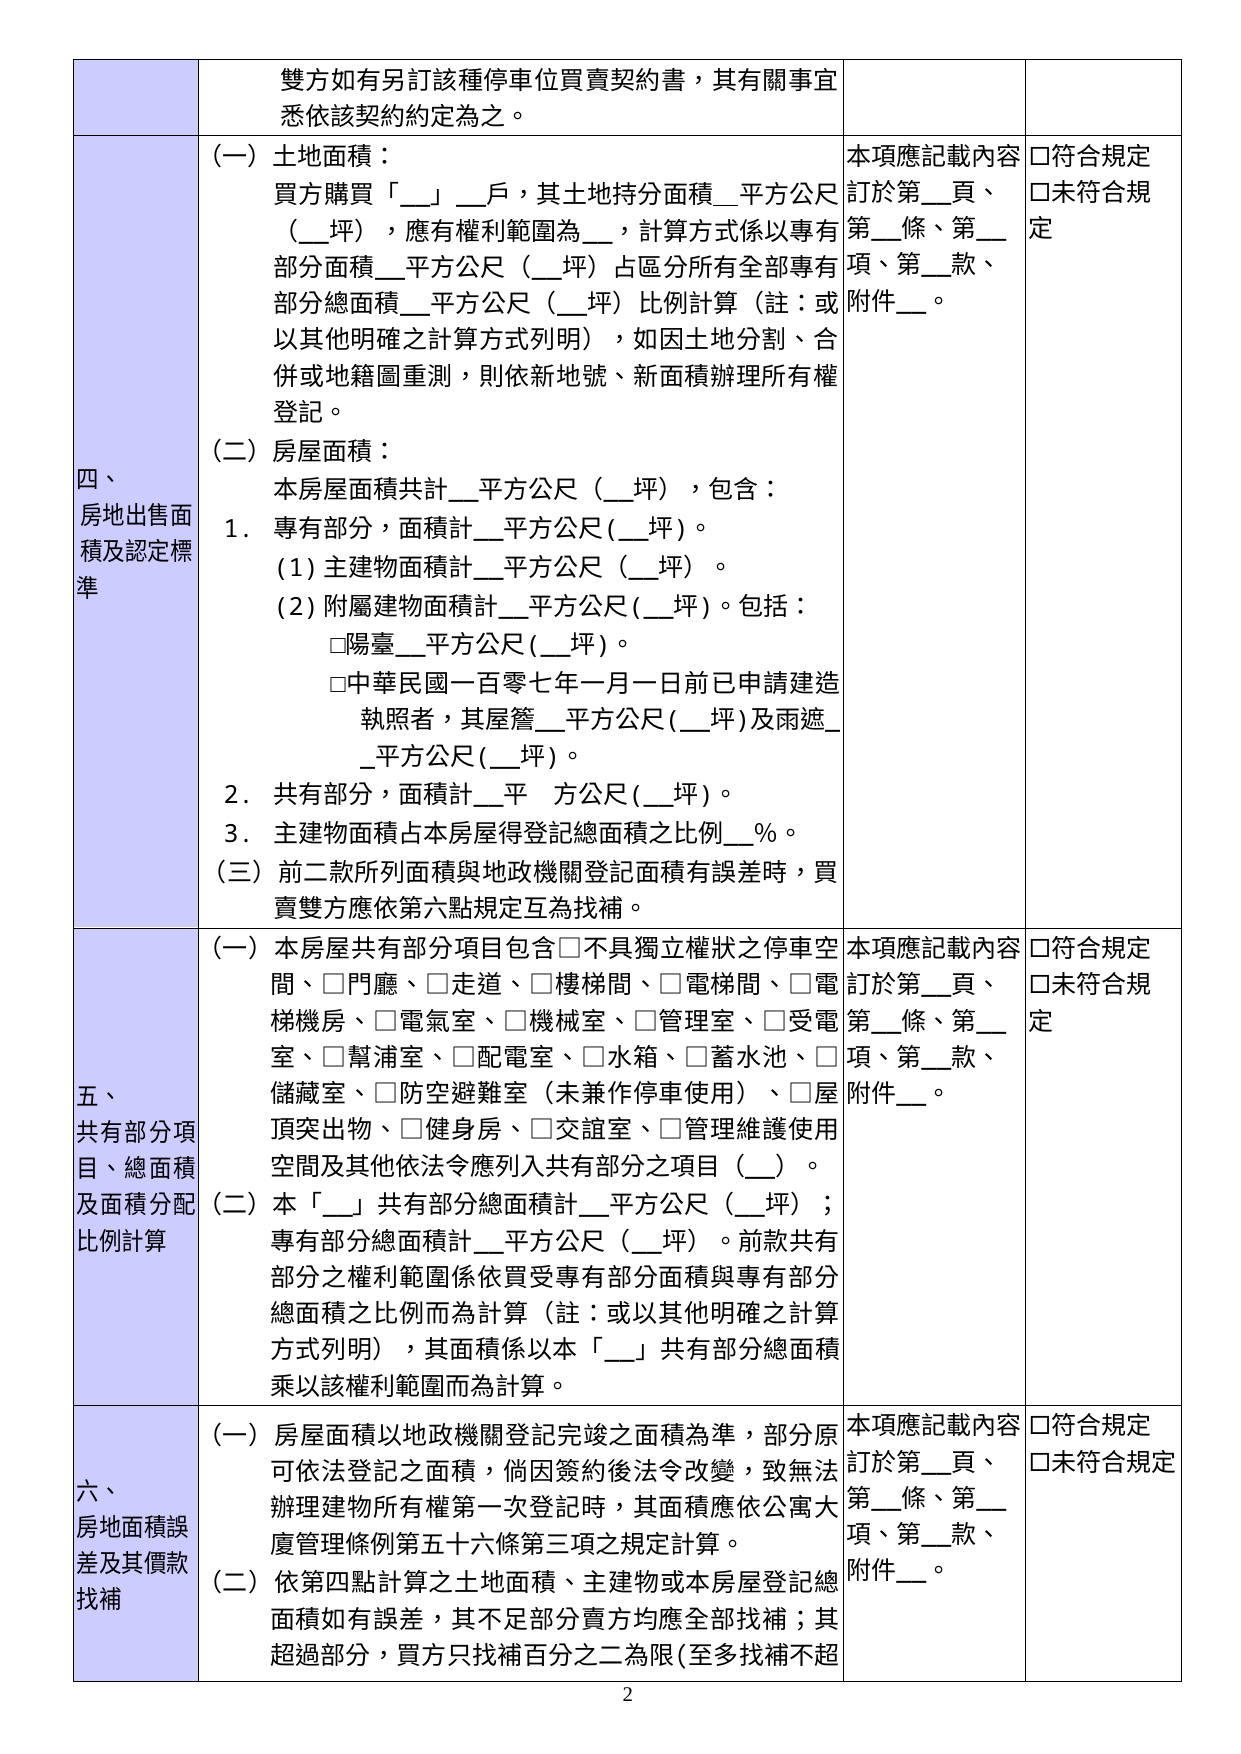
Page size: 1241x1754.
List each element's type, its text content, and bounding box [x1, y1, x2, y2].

table_cell 六、 房地面積誤 差及其價款 找補 [74, 1406, 198, 1681]
table_cell 本項應記載內容訂於第__頁、第__條、第__項、第__款、附件__。 [844, 929, 1025, 1405]
table_cell 本項應記載內容訂於第__頁、第__條、第__項、第__款、附件__。 [844, 136, 1025, 927]
table_cell 符合規定 未符合規定 [1026, 1406, 1181, 1681]
table_cell [1026, 60, 1181, 135]
table_cell 五、 共有部分項目、總面積及面積分配比例計算 [74, 929, 198, 1405]
table_cell 四、 房地出售面積及認定標 準 [74, 136, 198, 927]
table_cell 本項應記載內容訂於第__頁、第__條、第__項、第__款、附件__。 [844, 1406, 1025, 1681]
table_cell [844, 60, 1025, 135]
table_cell （一）本房屋共有部分項目包含□不具獨立權狀之停車空間、□門廳、□走道、□樓梯間、□電梯間、□電梯機房、□電氣室、□機械室、□管理室、□受電室、□幫浦室、□配電室、□水箱、□蓄水池、□儲藏室、□防空避難室（未兼作停車使用）、□屋頂突出物、□健身房、□交誼室、□管理維護使用空間及其他依法令應列入共有部分之項目（__）。 （二）本「__」共有部分總面積計__平方公尺（__坪）；專有部分總面積計__平方公尺（__坪）。前款共有部分之權利範圍係依買受專有部分面積與專有部分總面積之比例而為計算（註：或以其他明確之計算方式列明），其面積係以本「__」共有部分總面積乘以該權利範圍而為計算。 [199, 929, 843, 1405]
table_cell 符合規定 未符合規定 [1026, 136, 1181, 927]
table_cell （一）土地面積： 買方購買「__」__戶，其土地持分面積＿平方公尺（__坪），應有權利範圍為__，計算方式係以專有部分面積__平方公尺（__坪）占區分所有全部專有部分總面積__平方公尺（__坪）比例計算（註：或以其他明確之計算方式列明），如因土地分割、合併或地籍圖重測，則依新地號、新面積辦理所有權登記。 （二）房屋面積： 本房屋面積共計__平方公尺（__坪），包含： 專有部分，面積計__平方公尺(__坪)。 主建物面積計__平方公尺（__坪）。 附屬建物面積計__平方公尺(__坪)。包括： □陽臺__平方公尺(__坪)。 □中華民國一百零七年一月一日前已申請建造執照者，其屋簷__平方公尺(__坪)及雨遮__平方公尺(__坪)。 共有部分，面積計__平 方公尺(__坪)。 主建物面積占本房屋得登記總面積之比例__％。 （三）前二款所列面積與地政機關登記面積有誤差時，買賣雙方應依第六點規定互為找補。 [199, 136, 843, 927]
table_cell 雙方如有另訂該種停車位買賣契約書，其有關事宜悉依該契約約定為之。 [199, 60, 843, 135]
table_cell 符合規定 未符合規定 [1026, 929, 1181, 1405]
table_cell [74, 60, 198, 135]
table_cell （一）房屋面積以地政機關登記完竣之面積為準，部分原可依法登記之面積，倘因簽約後法令改變，致無法辦理建物所有權第一次登記時，其面積應依公寓大廈管理條例第五十六條第三項之規定計算。 （二）依第四點計算之土地面積、主建物或本房屋登記總面積如有誤差，其不足部分賣方均應全部找補；其超過部分，買方只找補百分之二為限(至多找補不超 [199, 1406, 843, 1681]
